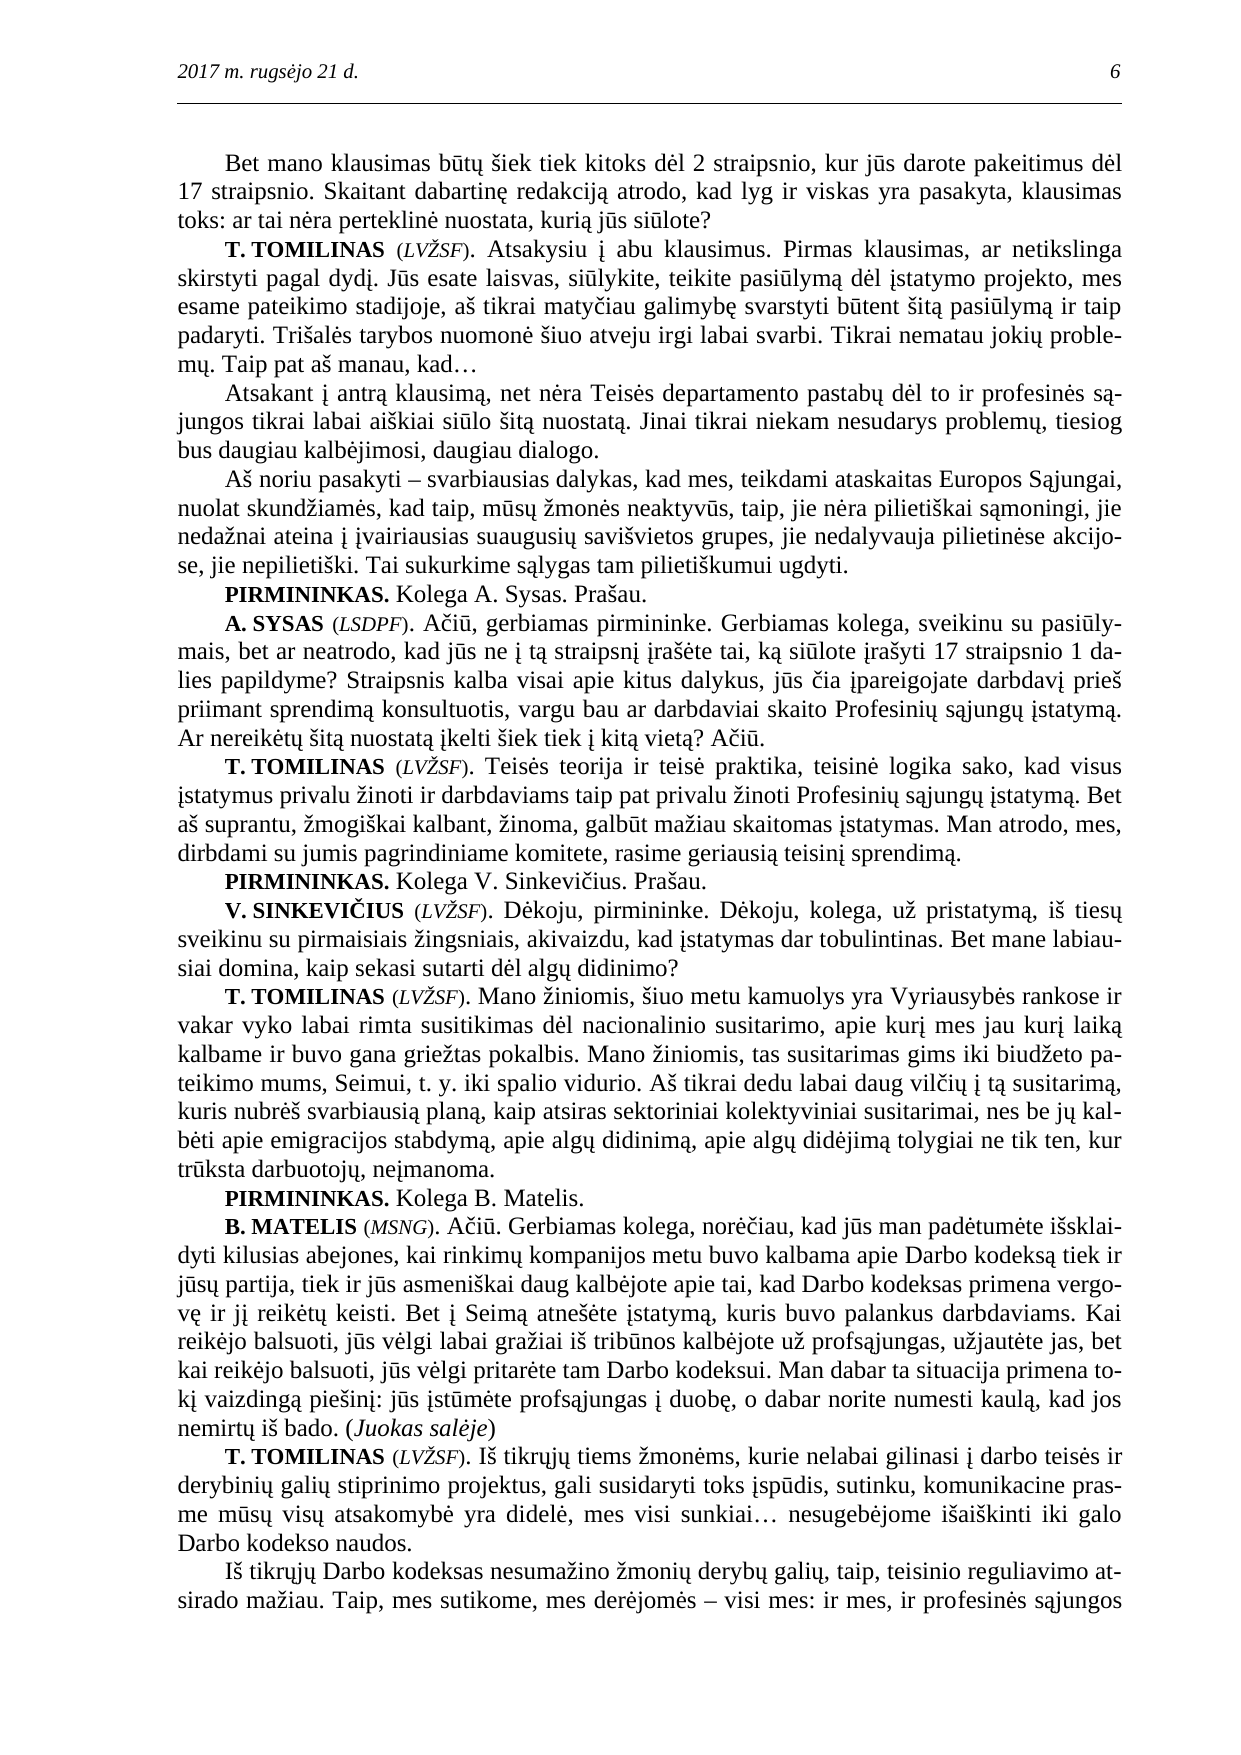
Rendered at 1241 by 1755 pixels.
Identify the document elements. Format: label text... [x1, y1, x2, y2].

text At­sa­kant į an­trą klau­si­mą, net nė­ra Tei­sės de­par­ta­men­to pa­sta­bų dėl to ir pro­fe­si­nės są­jun­gos tik­rai la­bai aiš­kiai siū­lo ši­tą nuo­sta­tą. Ji­nai tik­rai nie­kam ne­su­da­rys pro­ble­mų, tie­siog bus dau­giau kal­bė­ji­mo­si, dau­giau dia­lo­go. [177, 378, 1122, 464]
text PIRMININKAS. Ko­le­ga A. Sy­sas. Pra­šau. [177, 579, 1122, 608]
text V. SINKEVIČIUS (LVŽSF). Dė­ko­ju, pir­mi­nin­ke. Dė­ko­ju, ko­le­ga, už pri­sta­ty­mą, iš tie­sų svei­ki­nu su pir­mai­siais žings­niais, aki­vaiz­du, kad įsta­ty­mas dar to­bu­lin­ti­nas. Bet ma­ne la­biau­siai do­mi­na, kaip se­ka­si su­tar­ti dėl al­gų di­di­ni­mo? [177, 895, 1122, 981]
text Bet ma­no klau­si­mas bū­tų šiek tiek ki­toks dėl 2 straips­nio, kur jūs da­ro­te pa­kei­ti­mus dėl 17 straips­nio. Skai­tant da­bar­ti­nę re­dak­ci­ją at­ro­do, kad lyg ir vis­kas yra pa­sa­ky­ta, klau­si­mas toks: ar tai nė­ra per­tek­li­nė nuo­sta­ta, ku­rią jūs siū­lo­te? [177, 148, 1122, 234]
text T. TOMILINAS (LVŽSF). Iš tik­rų­jų tiems žmo­nėms, ku­rie ne­la­bai gi­li­na­si į dar­bo tei­sės ir de­ry­bi­nių ga­lių stip­ri­ni­mo pro­jek­tus, ga­li su­si­da­ry­ti toks įspū­dis, su­tin­ku, ko­mu­ni­ka­ci­ne pras­me mū­sų vi­sų at­sa­ko­my­bė yra di­de­lė, mes vi­si sun­kiai… ne­su­ge­bė­jo­me iš­aiš­kin­ti iki ga­lo Dar­bo ko­dek­so nau­dos. [177, 1441, 1122, 1556]
text T. TOMILINAS (LVŽSF). Ma­no ži­nio­mis, šiuo me­tu ka­muo­lys yra Vy­riau­sy­bės ran­ko­se ir va­kar vy­ko la­bai rim­ta su­si­ti­ki­mas dėl na­cio­na­li­nio su­si­ta­ri­mo, apie ku­rį mes jau ku­rį lai­ką kal­ba­me ir bu­vo ga­na griež­tas po­kal­bis. Ma­no ži­nio­mis, tas su­si­ta­ri­mas gims iki biu­dže­to pa­tei­ki­mo mums, Sei­mui, t. y. iki spa­lio vi­du­rio. Aš tik­rai de­du la­bai daug vil­čių į tą su­si­ta­ri­mą, ku­ris nu­brėš svar­biau­sią pla­ną, kaip at­si­ras sek­to­ri­niai ko­lek­ty­vi­niai su­si­ta­ri­mai, nes be jų kal­bė­ti apie emig­ra­ci­jos stab­dy­mą, apie al­gų di­di­ni­mą, apie al­gų di­dė­ji­mą to­ly­giai ne tik ten, kur trūks­ta dar­buo­to­jų, ne­įma­no­ma. [177, 981, 1122, 1183]
text B. MATELIS (MSNG). Ačiū. Ger­bia­mas ko­le­ga, no­rė­čiau, kad jūs man pa­dė­tu­mė­te iš­sklai­dy­ti ki­lu­sias abe­jo­nes, kai rin­ki­mų kom­pa­ni­jos me­tu bu­vo kal­ba­ma apie Dar­bo ko­dek­są tiek ir jū­sų par­ti­ja, tiek ir jūs as­me­niš­kai daug kal­bė­jo­te apie tai, kad Dar­bo ko­dek­sas pri­me­na ver­go­vę ir jį rei­kė­tų keis­ti. Bet į Sei­mą at­ne­šė­te įsta­ty­mą, ku­ris bu­vo pa­lan­kus darb­da­viams. Kai rei­kė­jo bal­suo­ti, jūs vėl­gi la­bai gra­žiai iš tri­bū­nos kal­bė­jo­te už prof­są­jun­gas, už­jau­tė­te jas, bet kai rei­kė­jo bal­suo­ti, jūs vėl­gi pri­ta­rė­te tam Dar­bo ko­dek­sui. Man da­bar ta si­tu­a­ci­ja pri­me­na to­kį vaiz­din­gą pie­ši­nį: jūs įstū­mė­te prof­są­jun­gas į duo­bę, o da­bar no­ri­te nu­mes­ti kau­lą, kad jos ne­mir­tų iš ba­do. (Juo­kas sa­lė­je) [177, 1211, 1122, 1441]
text T. TOMILINAS (LVŽSF). At­sa­ky­siu į abu klau­si­mus. Pir­mas klau­si­mas, ar ne­tiks­lin­ga skirs­ty­ti pa­gal dy­dį. Jūs esa­te lais­vas, siū­ly­ki­te, tei­ki­te pa­siū­ly­mą dėl įsta­ty­mo pro­jek­to, mes esa­me pa­tei­ki­mo sta­di­jo­je, aš tik­rai ma­ty­čiau ga­li­my­bę svars­ty­ti bū­tent ši­tą pa­siū­ly­mą ir taip pa­da­ry­ti. Tri­ša­lės ta­ry­bos nuo­mo­nė šiuo at­ve­ju ir­gi la­bai svar­bi. Tik­rai ne­ma­tau jo­kių pro­ble­mų. Taip pat aš ma­nau, kad… [177, 234, 1122, 378]
text Iš tik­rų­jų Dar­bo ko­dek­sas ne­su­ma­ži­no žmo­nių de­ry­bų ga­lių, taip, tei­si­nio re­gu­lia­vi­mo at­si­ra­do ma­žiau. Taip, mes su­ti­ko­me, mes de­rė­jo­mės – vi­si mes: ir mes, ir pro­fe­si­nės są­jun­gos [177, 1556, 1122, 1614]
text A. SYSAS (LSDPF). Ačiū, ger­bia­mas pir­mi­nin­ke. Ger­bia­mas ko­le­ga, svei­ki­nu su pa­siū­ly­mais, bet ar ne­at­ro­do, kad jūs ne į tą straips­nį įra­šė­te tai, ką siū­lo­te įra­šy­ti 17 straips­nio 1 da­lies pa­pil­dy­me? Straips­nis kal­ba vi­sai apie ki­tus da­ly­kus, jūs čia įpa­rei­go­ja­te darb­da­vį prieš pri­imant spren­di­mą kon­sul­tuo­tis, var­gu bau ar darb­da­viai skai­to Pro­fe­si­nių są­jun­gų įsta­ty­mą. Ar ne­rei­kė­tų ši­tą nuo­sta­tą įkel­ti šiek tiek į ki­tą vie­tą? Ačiū. [177, 608, 1122, 751]
text Aš no­riu pa­sa­ky­ti – svar­biau­sias da­ly­kas, kad mes, teik­da­mi ata­skai­tas Eu­ro­pos Są­jun­gai, nuo­lat skun­džia­mės, kad taip, mū­sų žmo­nės ne­ak­ty­vūs, taip, jie nė­ra pi­lie­tiš­kai są­mo­nin­gi, jie ne­daž­nai at­ei­na į įvai­riau­sias su­au­gu­sių sa­viš­vie­tos gru­pes, jie ne­da­ly­vau­ja pi­lie­ti­nė­se ak­ci­jo­se, jie ne­pi­lie­tiš­ki. Tai su­kur­ki­me są­ly­gas tam pi­lie­tiš­ku­mui ug­dy­ti. [177, 464, 1122, 579]
text T. TOMILINAS (LVŽSF). Tei­sės te­ori­ja ir tei­sė prak­ti­ka, tei­si­nė lo­gi­ka sa­ko, kad vi­sus įsta­ty­mus pri­va­lu ži­no­ti ir darb­da­viams taip pat pri­va­lu ži­no­ti Pro­fe­si­nių są­jun­gų įsta­ty­mą. Bet aš su­pran­tu, žmo­giš­kai kal­bant, ži­no­ma, gal­būt ma­žiau skai­to­mas įsta­ty­mas. Man at­ro­do, mes, dirb­da­mi su ju­mis pa­grin­di­nia­me ko­mi­te­te, ra­si­me ge­riau­sią tei­si­nį spren­di­mą. [177, 751, 1122, 866]
text PIRMININKAS. Ko­le­ga V. Sin­ke­vi­čius. Pra­šau. [177, 866, 1122, 895]
text PIRMININKAS. Ko­le­ga B. Ma­te­lis. [177, 1183, 1122, 1211]
